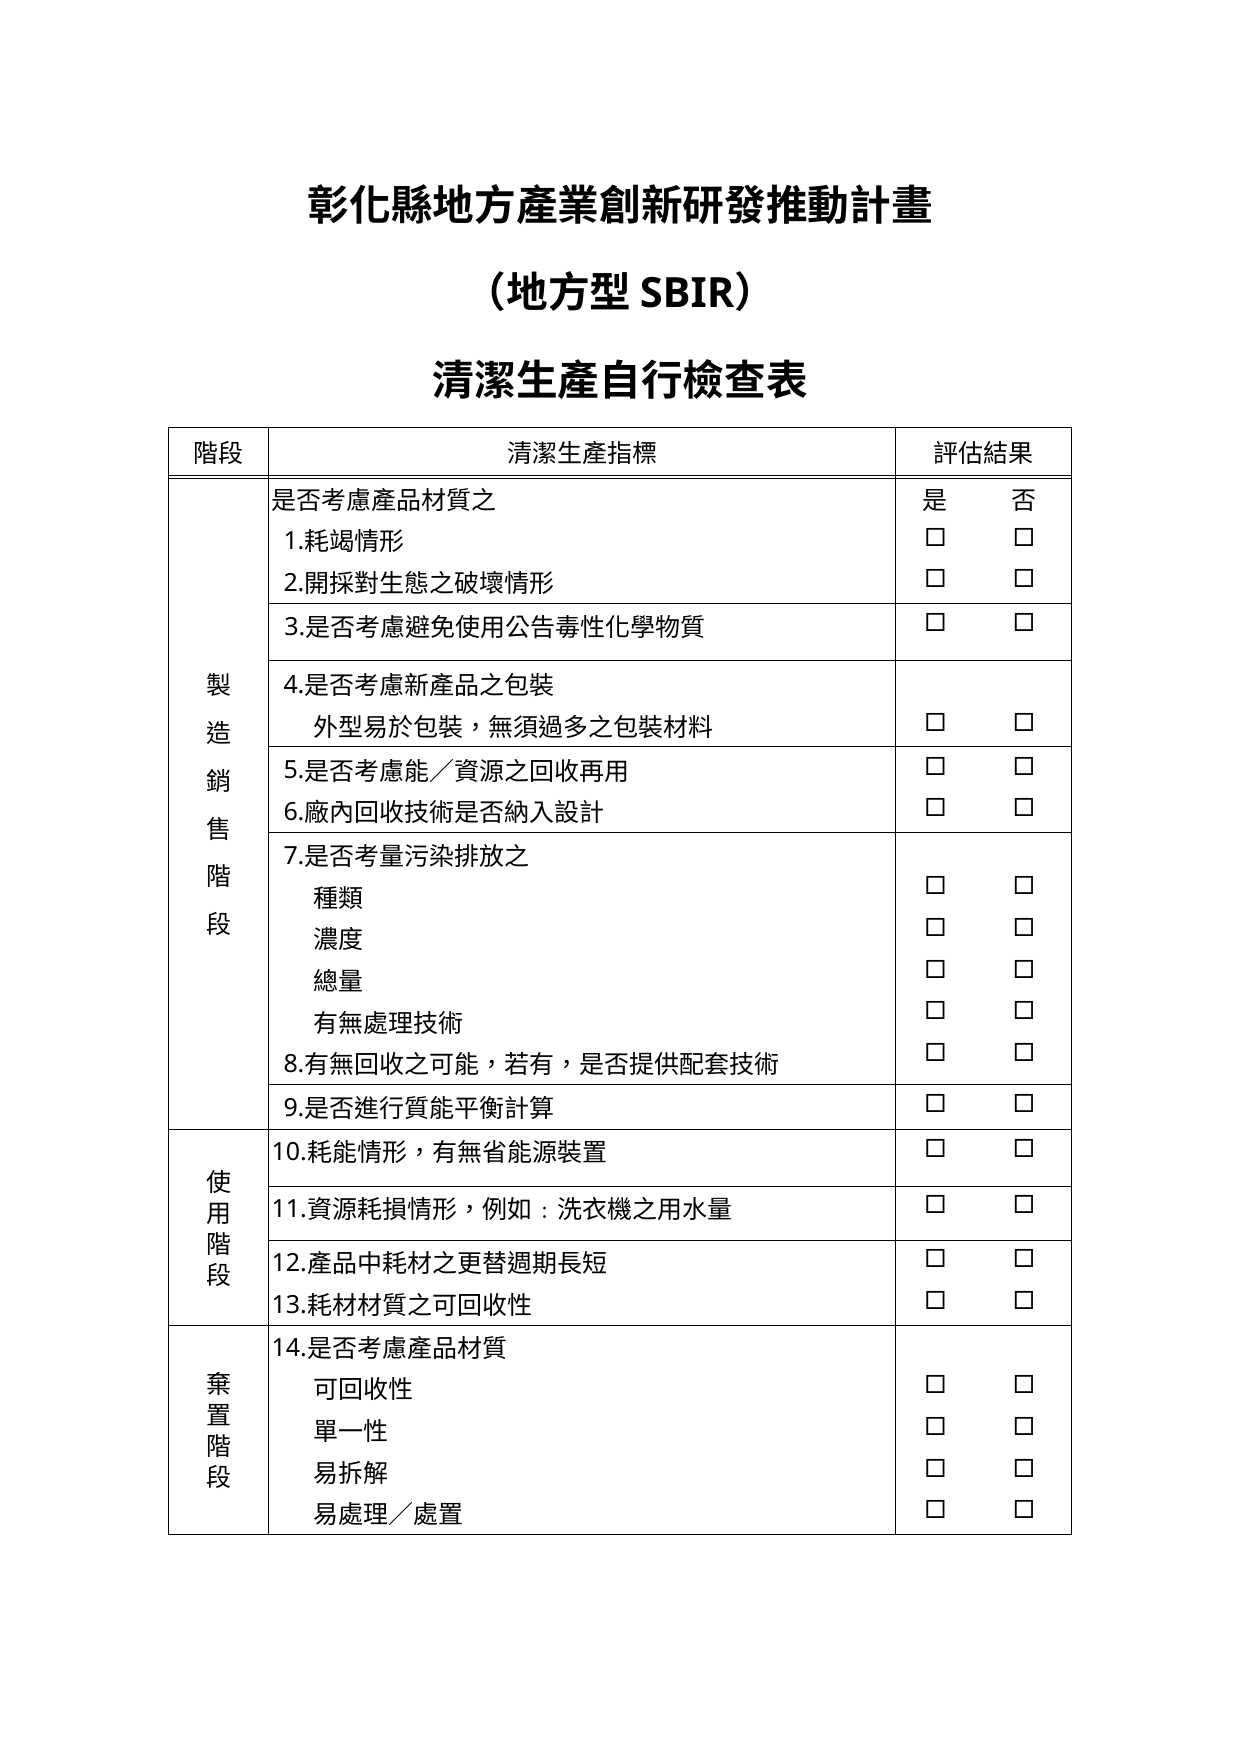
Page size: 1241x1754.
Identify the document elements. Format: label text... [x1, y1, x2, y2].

table_cell     [896, 1241, 1071, 1324]
table_cell 是否考慮產品材質之 1.耗竭情形 2.開採對生態之破壞情形 [269, 479, 895, 602]
table_cell   [896, 604, 1071, 660]
subtitle 清潔生產自行檢查表 [187, 339, 1053, 414]
subtitle （地方型SBIR） [187, 252, 1053, 327]
table_cell   [896, 1085, 1071, 1129]
table_header 清潔生產指標 [269, 428, 895, 475]
table_cell         [896, 1326, 1071, 1534]
table_cell 7.是否考量污染排放之 種類 濃度 總量 有無處理技術 8.有無回收之可能，若有，是否提供配套技術 [269, 833, 895, 1084]
subtitle 彰化縣地方產業創新研發推動計畫 [187, 164, 1053, 239]
table_cell 9.是否進行質能平衡計算 [269, 1085, 895, 1129]
table_cell 10.耗能情形，有無省能源裝置 [269, 1130, 895, 1186]
table_header 評估結果 [896, 428, 1071, 475]
table_header 階段 [169, 428, 268, 475]
table_cell 4.是否考慮新產品之包裝 外型易於包裝，無須過多之包裝材料 [269, 661, 895, 746]
table_cell 3.是否考慮避免使用公告毒性化學物質 [269, 604, 895, 660]
table_cell 11.資源耗損情形，例如﹕洗衣機之用水量 [269, 1187, 895, 1240]
table_cell   [896, 1130, 1071, 1186]
table_cell 12.產品中耗材之更替週期長短 13.耗材材質之可回收性 [269, 1241, 895, 1324]
table_cell 棄 置 階 段 [169, 1326, 268, 1534]
table_cell 5.是否考慮能／資源之回收再用 6.廠內回收技術是否納入設計 [269, 747, 895, 832]
table_cell   [896, 661, 1071, 746]
table_cell           [896, 833, 1071, 1084]
table_cell 是 否     [896, 479, 1071, 602]
table_cell 14.是否考慮產品材質 可回收性 單一性 易拆解 易處理／處置 [269, 1326, 895, 1534]
table_cell 製 造 銷 售 階 段 [169, 479, 268, 1129]
table_cell     [896, 747, 1071, 832]
table_cell   [896, 1187, 1071, 1240]
table_cell 使 用 階 段 [169, 1130, 268, 1324]
